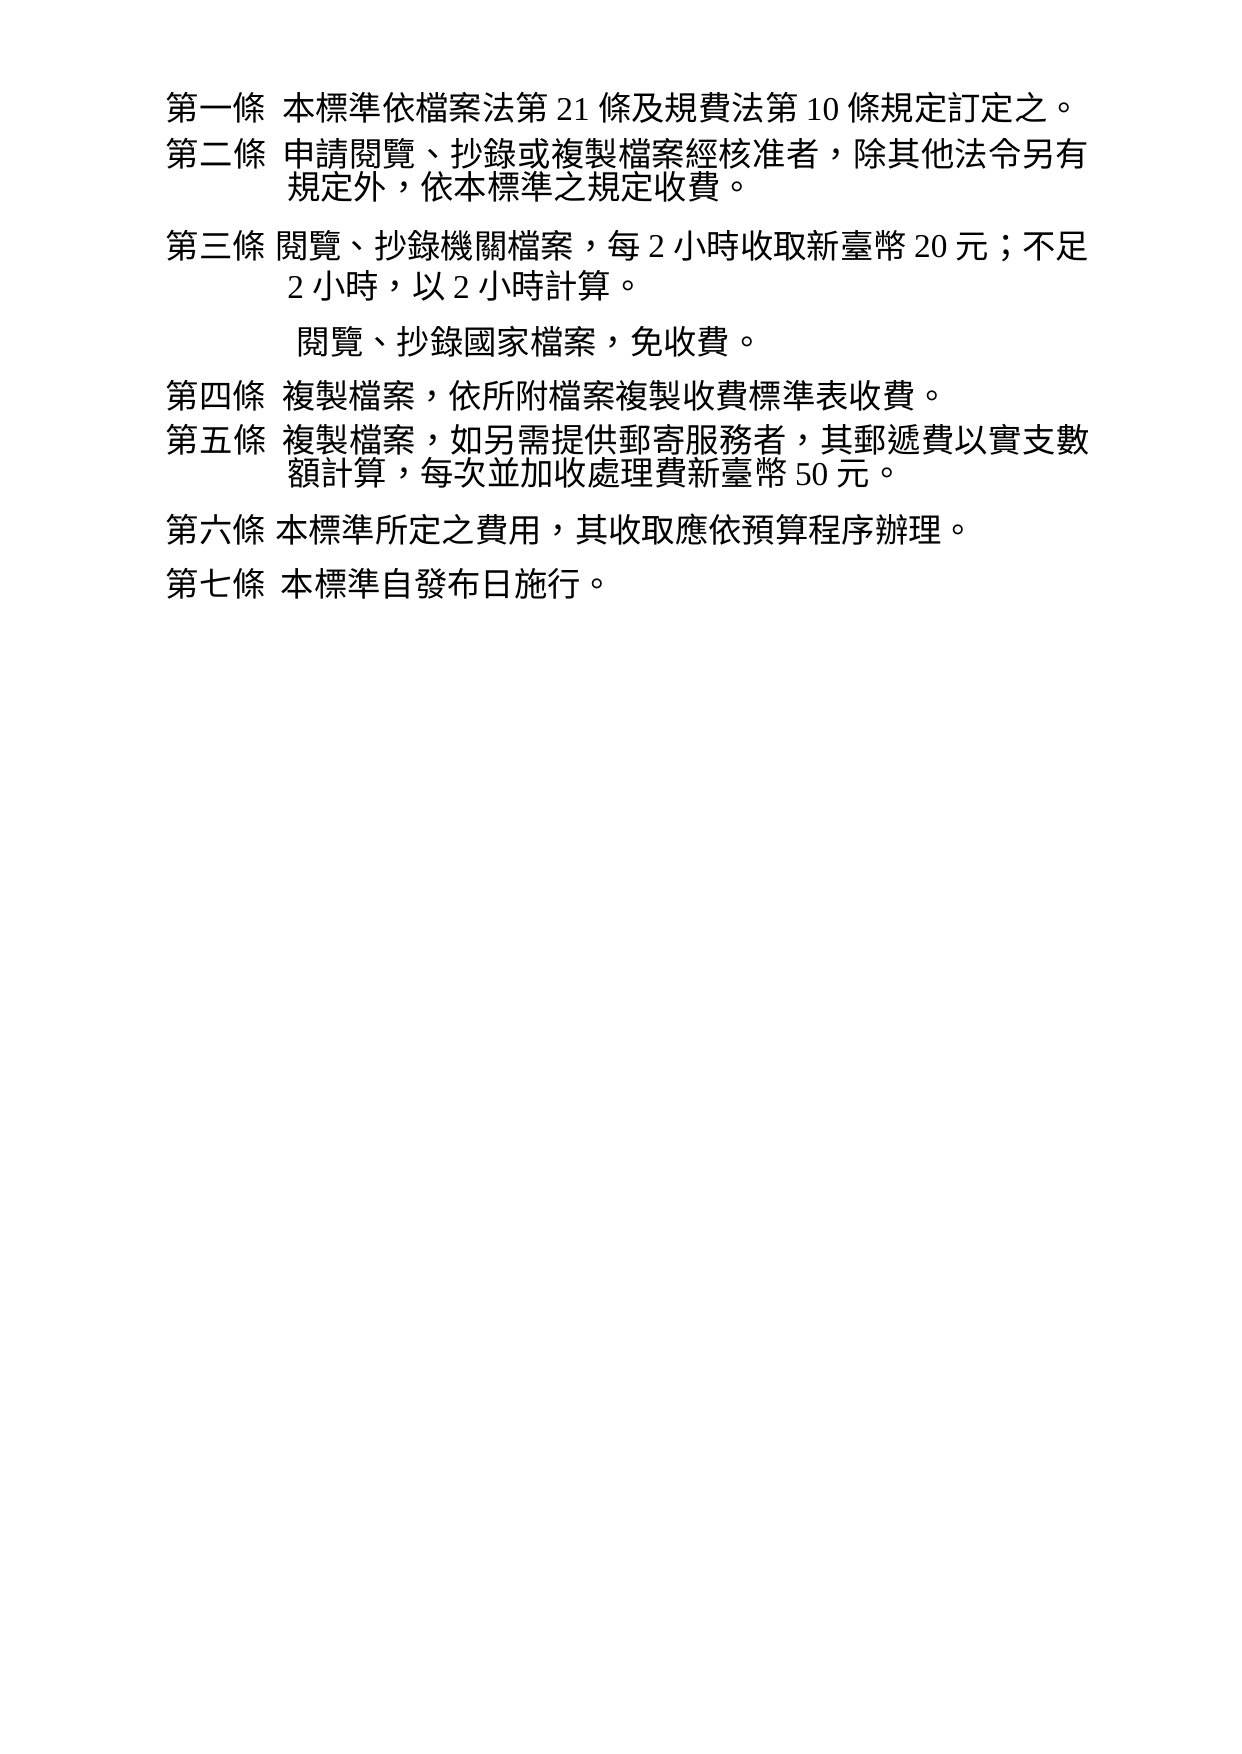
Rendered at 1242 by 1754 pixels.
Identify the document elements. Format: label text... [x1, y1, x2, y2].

text 第二條 申請閱覽、抄錄或複製檔案經核准者，除其他法令另有 規定外，依本標準之規定收費。 [165, 139, 1103, 209]
text 第五條 複製檔案，如另需提供郵寄服務者，其郵遞費以實支數 額計算，每次並加收處理費新臺幣 50 元。 [165, 425, 1103, 495]
text 第一條 [166, 87, 273, 127]
text 第三條 閱覽、抄錄機關檔案，每 2 小時收取新臺幣 20 元；不足 [166, 209, 1106, 265]
text 第四條 [166, 359, 273, 413]
text 第六條 本標準所定之費用，其收取應依預算程序辦理。 第七條 本標準自發布日施行。 [166, 499, 992, 608]
text 複製檔案，依所附檔案複製收費標準表收費。 [282, 359, 1106, 413]
text 本標準依檔案法第 21 條及規費法第 10 條規定訂定之。 [282, 87, 1106, 127]
text 2 小時，以 2 小時計算。 [287, 265, 1106, 307]
text 閱覽、抄錄國家檔案，免收費。 [296, 307, 1106, 359]
